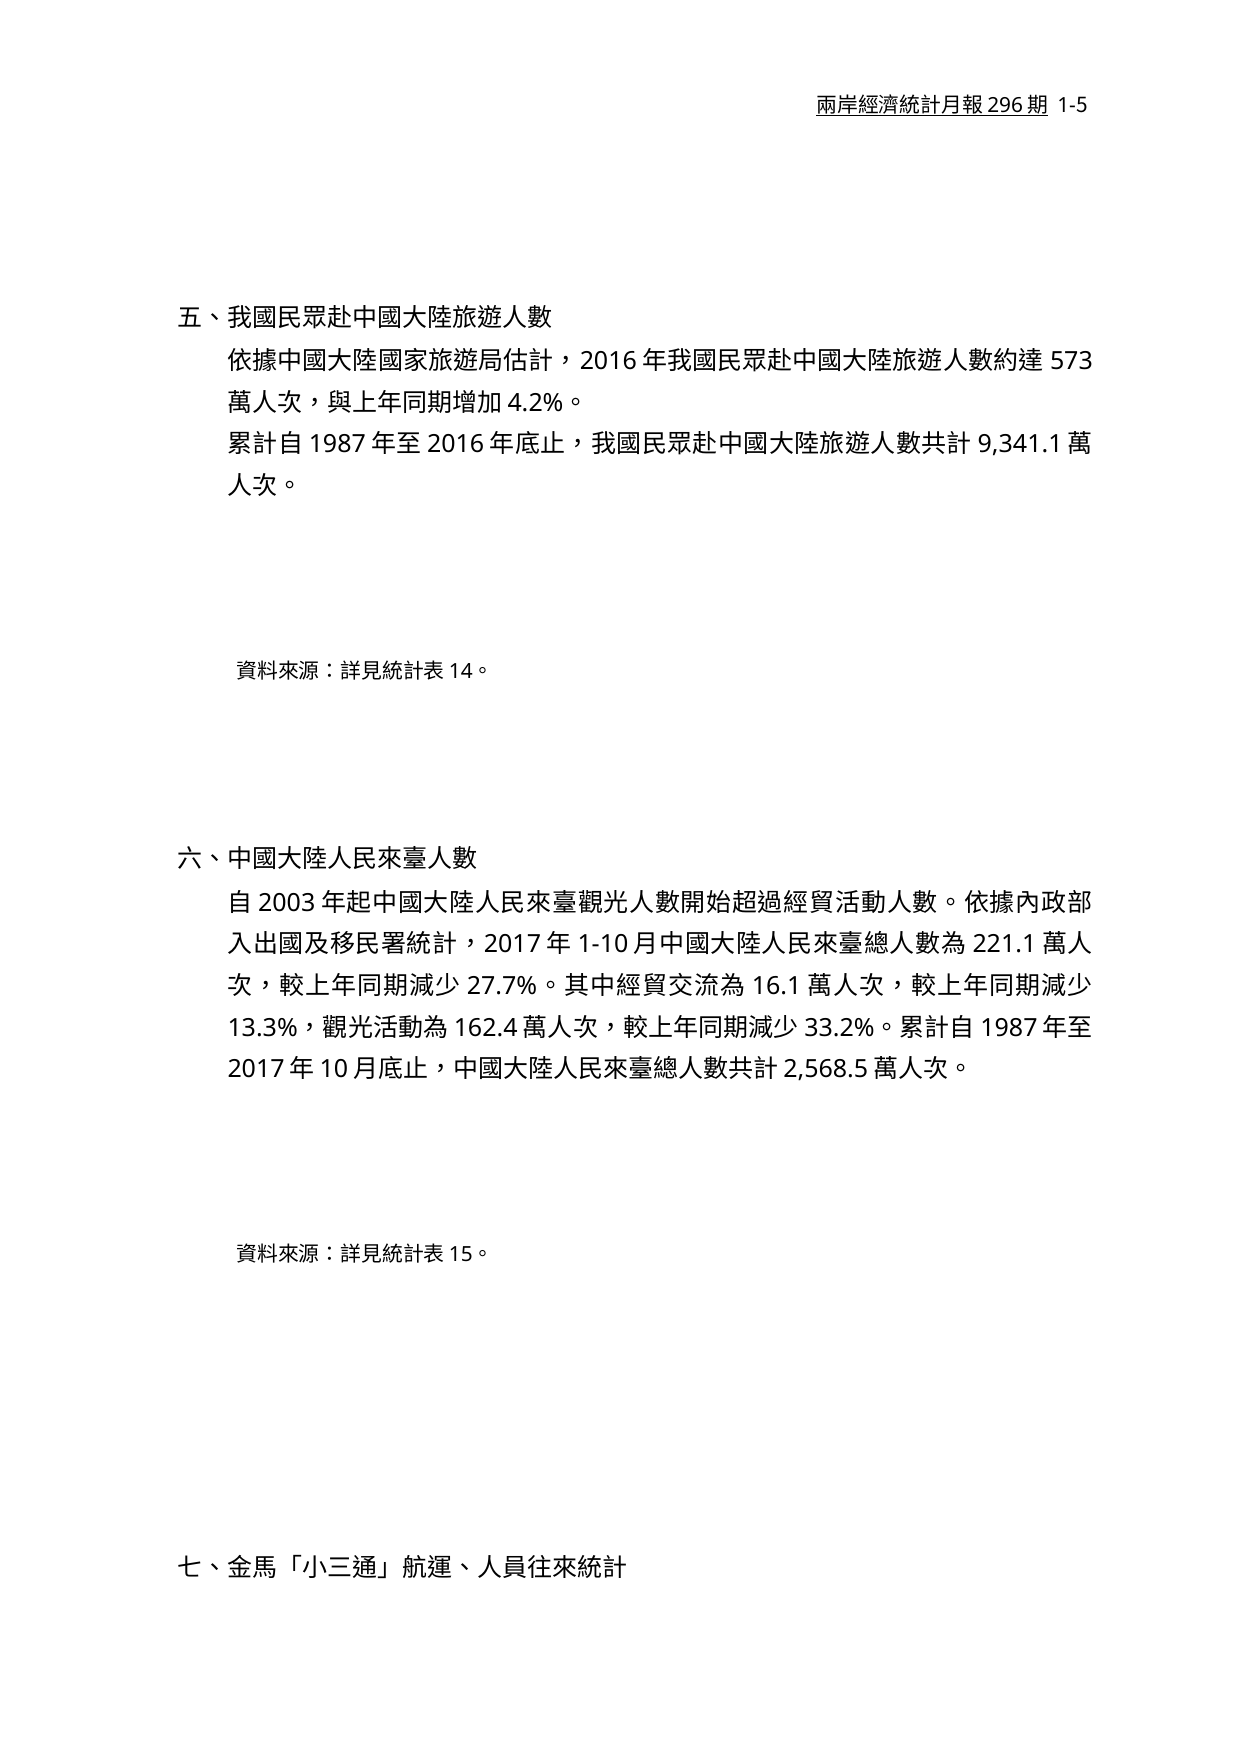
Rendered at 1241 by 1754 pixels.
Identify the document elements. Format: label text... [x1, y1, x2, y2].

text 累計自1987年至2016年底止，我國民眾赴中國大陸旅遊人數共計9,341.1萬人次。 [227, 419, 1093, 503]
text 自2003年起中國大陸人民來臺觀光人數開始超過經貿活動人數。依據內政部入出國及移民署統計，2017年1-10月中國大陸人民來臺總人數為221.1萬人次，較上年同期減少27.7%。其中經貿交流為16.1萬人次，較上年同期減少13.3%，觀光活動為162.4萬人次，較上年同期減少33.2%。累計自1987年至2017年10月底止，中國大陸人民來臺總人數共計2,568.5萬人次。 [227, 878, 1093, 885]
text 自2003年起中國大陸人民來臺觀光人數開始超過經貿活動人數。依據內政部入出國及移民署統計，2017年1-10月中國大陸人民來臺總人數為221.1萬人次，較上年同期減少27.7%。其中經貿交流為16.1萬人次，較上年同期減少13.3%，觀光活動為162.4萬人次，較上年同期減少33.2%。累計自1987年至2017年10月底止，中國大陸人民來臺總人數共計2,568.5萬人次。 [227, 1002, 1093, 1086]
text 依據中國大陸國家旅遊局估計，2016年我國民眾赴中國大陸旅遊人數約達573萬人次，與上年同期增加4.2%。 [227, 336, 1093, 419]
text 自2003年起中國大陸人民來臺觀光人數開始超過經貿活動人數。依據內政部入出國及移民署統計，2017年1-10月中國大陸人民來臺總人數為221.1萬人次，較上年同期減少27.7%。其中經貿交流為16.1萬人次，較上年同期減少13.3%，觀光活動為162.4萬人次，較上年同期減少33.2%。累計自1987年至2017年10月底止，中國大陸人民來臺總人數共計2,568.5萬人次。 [227, 918, 1093, 968]
text 資料來源：詳見統計表14。 [177, 628, 1087, 690]
text 七、金馬「小三通」航運、人員往來統計 [177, 1524, 1087, 1586]
text 五、我國民眾赴中國大陸旅遊人數 [177, 274, 1087, 336]
text 資料來源：詳見統計表15。 [177, 1211, 1087, 1274]
text 六、中國大陸人民來臺人數 [177, 815, 1087, 878]
